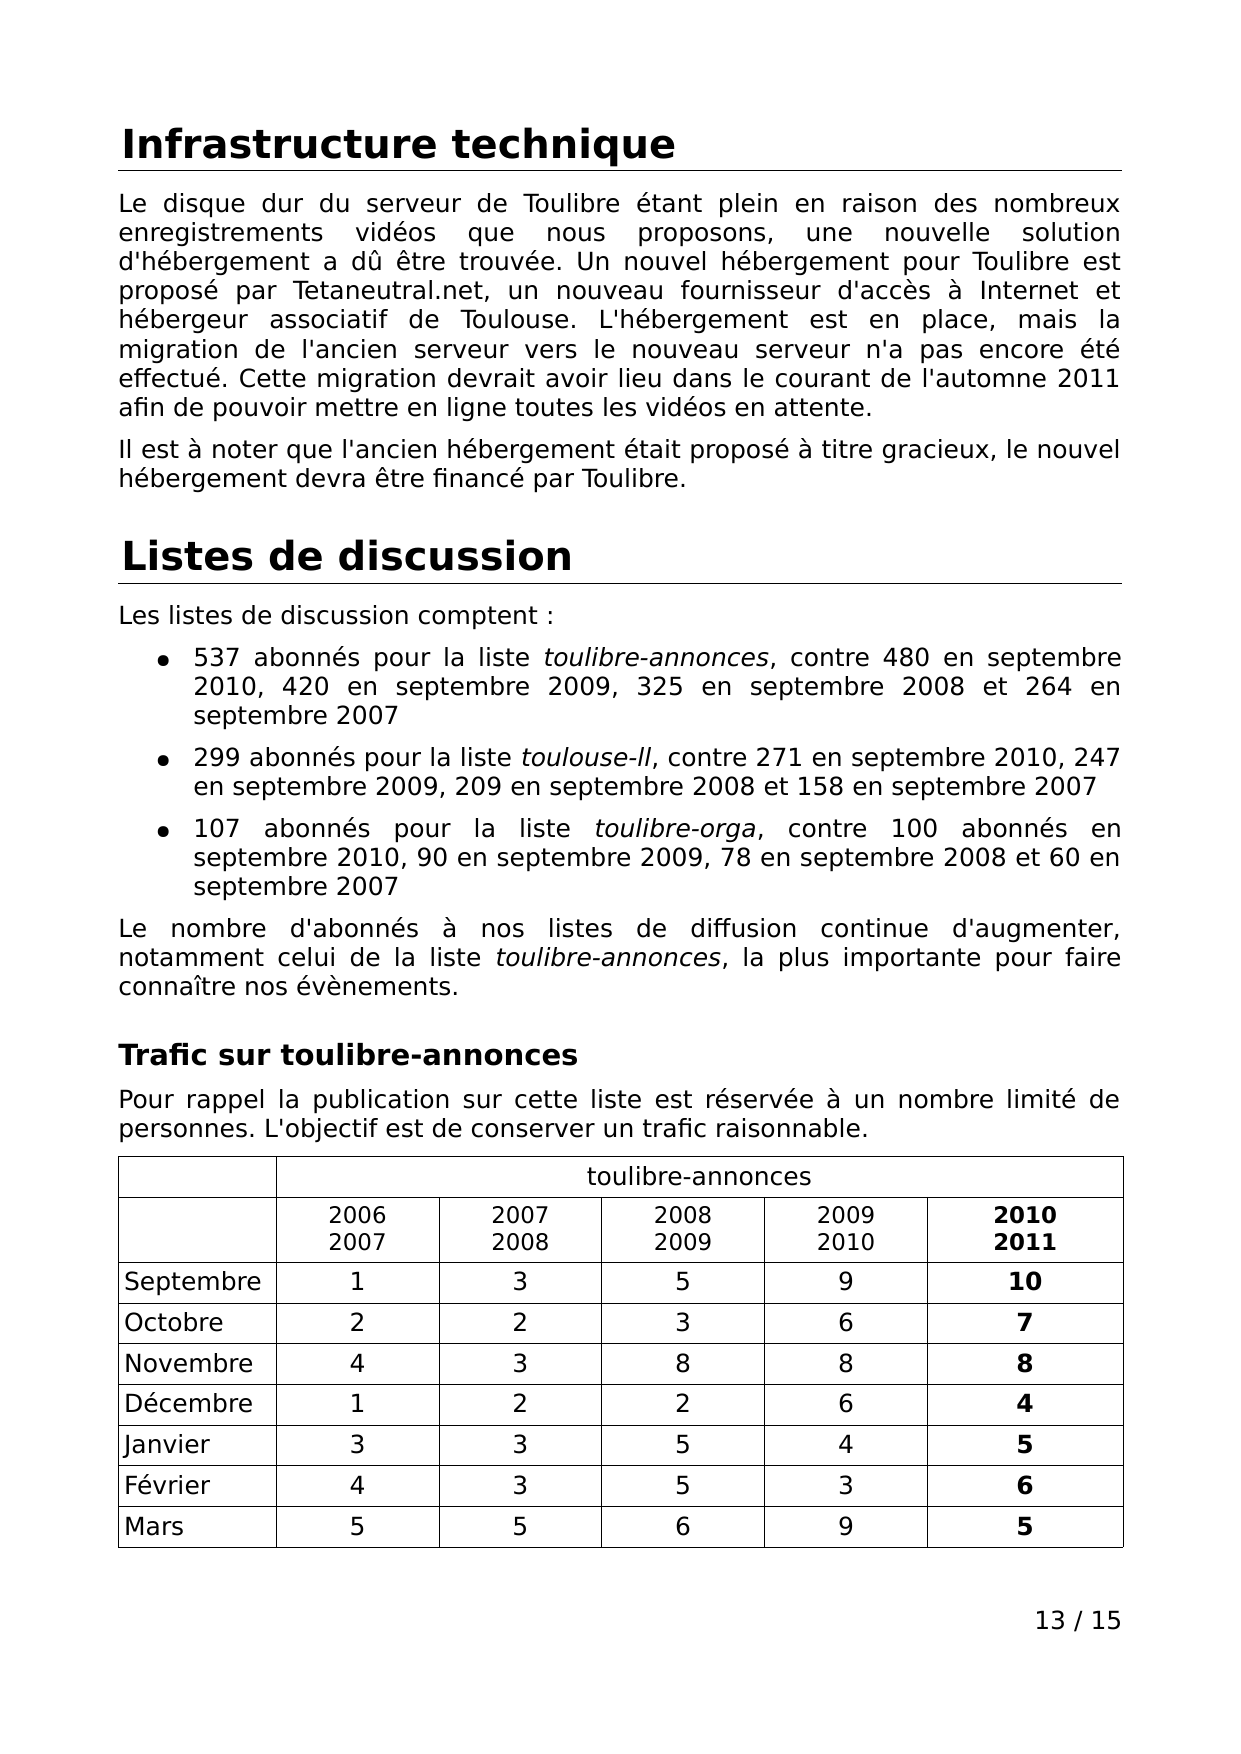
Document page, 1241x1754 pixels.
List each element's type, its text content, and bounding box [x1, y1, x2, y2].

text Il est à noter que l'ancien hébergement était proposé à titre gracieux, le nouvel hébergement devra être financé par Toulibre. [118, 435, 1122, 493]
table_cell 6 [765, 1385, 927, 1424]
text Le nombre d'abonnés à nos listes de diffusion continue d'augmenter, notamment celui de la liste toulibre-annonces, la plus importante pour faire connaître nos évènements. [118, 914, 1122, 1001]
table_cell Février [119, 1466, 276, 1506]
table_cell 5 [602, 1426, 764, 1465]
table_cell Mars [119, 1507, 276, 1547]
table_cell 2 [440, 1304, 601, 1343]
table_cell 3 [440, 1426, 601, 1465]
table_cell 5 [928, 1507, 1123, 1547]
table_cell 4 [277, 1344, 439, 1384]
subtitle Infrastructure technique [118, 118, 1122, 170]
table_cell 1 [277, 1263, 439, 1302]
table_cell 1 [277, 1385, 439, 1424]
table_cell 7 [928, 1304, 1123, 1343]
subtitle Trafic sur toulibre-annonces [118, 1039, 1122, 1073]
list 299 abonnés pour la liste toulouse-ll, contre 271 en septembre 2010, 247 en septembre 2009, 209 en septembre 2008 et 158 en septembre 2007 [156, 743, 1122, 801]
table_cell 2007 2008 [440, 1198, 601, 1262]
table_cell 2006 2007 [277, 1198, 439, 1262]
table_cell 2010 2011 [928, 1198, 1123, 1262]
table_cell 3 [277, 1426, 439, 1465]
subtitle Listes de discussion [118, 530, 1122, 583]
table_cell 6 [928, 1466, 1123, 1506]
table_cell Novembre [119, 1344, 276, 1384]
table_cell 4 [928, 1385, 1123, 1424]
table_cell 5 [602, 1263, 764, 1302]
table_cell 3 [440, 1466, 601, 1506]
table_cell 9 [765, 1263, 927, 1302]
table_cell Janvier [119, 1426, 276, 1465]
text Pour rappel la publication sur cette liste est réservée à un nombre limité de personnes. L'objectif est de conserver un trafic raisonnable. [118, 1085, 1122, 1143]
table_header [119, 1157, 276, 1197]
table_cell 5 [928, 1426, 1123, 1465]
table_cell 10 [928, 1263, 1123, 1302]
table_cell Octobre [119, 1304, 276, 1343]
table_cell 2008 2009 [602, 1198, 764, 1262]
table_cell 6 [765, 1304, 927, 1343]
table_cell 3 [765, 1466, 927, 1506]
table_cell 8 [928, 1344, 1123, 1384]
table_cell 6 [602, 1507, 764, 1547]
table_cell 3 [440, 1344, 601, 1384]
table_cell 4 [277, 1466, 439, 1506]
table_cell 4 [765, 1426, 927, 1465]
list 537 abonnés pour la liste toulibre-annonces, contre 480 en septembre 2010, 420 en septembre 2009, 325 en septembre 2008 et 264 en septembre 2007 [156, 643, 1122, 730]
table_cell 8 [765, 1344, 927, 1384]
table_cell 3 [440, 1263, 601, 1302]
table_cell [119, 1198, 276, 1262]
table_cell 2 [277, 1304, 439, 1343]
list 107 abonnés pour la liste toulibre-orga, contre 100 abonnés en septembre 2010, 90 en septembre 2009, 78 en septembre 2008 et 60 en septembre 2007 [156, 814, 1122, 901]
table_cell 2009 2010 [765, 1198, 927, 1262]
table_cell Septembre [119, 1263, 276, 1302]
table_header toulibre-annonces [277, 1157, 1123, 1197]
text Les listes de discussion comptent : [118, 601, 1122, 630]
table_cell 3 [602, 1304, 764, 1343]
table_cell 8 [602, 1344, 764, 1384]
table_cell 2 [440, 1385, 601, 1424]
table_cell 9 [765, 1507, 927, 1547]
text Le disque dur du serveur de Toulibre étant plein en raison des nombreux enregistrements vidéos que nous proposons, une nouvelle solution d'hébergement a dû être trouvée. Un nouvel hébergement pour Toulibre est proposé par Tetaneutral.net, un nouveau fournisseur d'accès à Internet et hébergeur associatif de Toulouse. L'hébergement est en place, mais la migration de l'ancien serveur vers le nouveau serveur n'a pas encore été effectué. Cette migration devrait avoir lieu dans le courant de l'automne 2011 afin de pouvoir mettre en ligne toutes les vidéos en attente. [118, 189, 1122, 422]
table_cell Décembre [119, 1385, 276, 1424]
table_cell 5 [440, 1507, 601, 1547]
table_cell 5 [277, 1507, 439, 1547]
table_cell 2 [602, 1385, 764, 1424]
table_cell 5 [602, 1466, 764, 1506]
